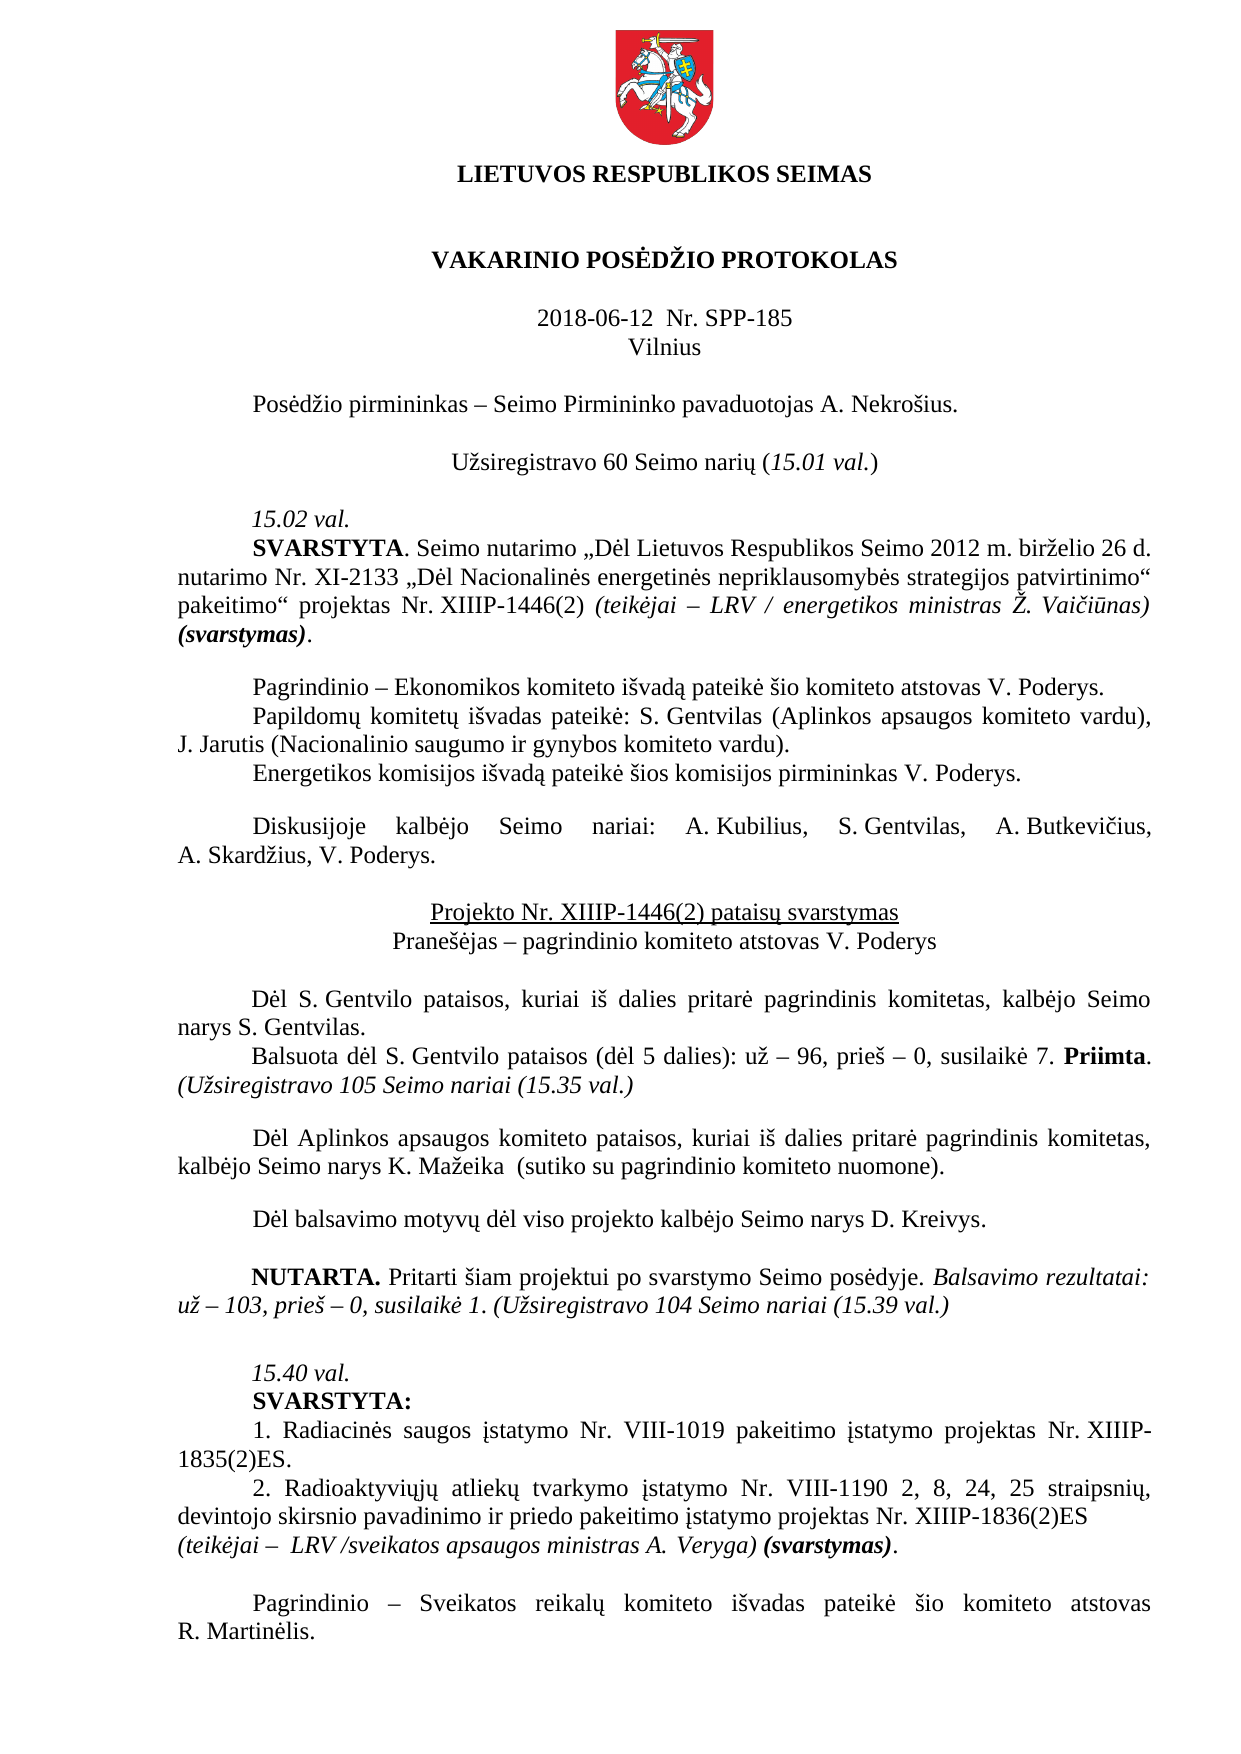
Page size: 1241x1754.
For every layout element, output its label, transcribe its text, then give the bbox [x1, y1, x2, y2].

text Vilnius [177, 332, 1152, 361]
text Pagrindinio – Sveikatos reikalų komiteto išvadas pateikė šio komiteto atstovas R. Martinėlis. [177, 1588, 1152, 1645]
text Papildomų komitetų išvadas pateikė: S. Gentvilas (Aplinkos apsaugos komiteto vardu), J. Jarutis (Nacionalinio saugumo ir gynybos komiteto vardu). [177, 701, 1152, 758]
text (teikėjai – LRV /sveikatos apsaugos ministras A. Veryga) (svarstymas). [177, 1530, 1152, 1559]
text 2. Radioaktyviųjų atliekų tvarkymo įstatymo Nr. VIII-1190 2, 8, 24, 25 straipsnių, devintojo skirsnio pavadinimo ir priedo pakeitimo įstatymo projektas Nr. XIIIP-1836(2)ES [177, 1473, 1152, 1530]
text Užsiregistravo 60 Seimo narių (15.01 val.) [177, 447, 1152, 476]
text Posėdžio pirmininkas – Seimo Pirmininko pavaduotojas A. Nekrošius. [177, 389, 1152, 418]
text SVARSTYTA: [177, 1386, 1152, 1415]
text 15.02 val. [177, 504, 1152, 533]
text 2018-06-12 Nr. SPP-185 [177, 303, 1152, 332]
text Energetikos komisijos išvadą pateikė šios komisijos pirmininkas V. Poderys. [177, 758, 1152, 787]
text 15.40 val. [177, 1358, 1152, 1386]
text Balsuota dėl S. Gentvilo pataisos (dėl 5 dalies): už – 96, prieš – 0, susilaikė 7. Priimta. (Užsiregistravo 105 Seimo nariai (15.35 val.) [177, 1041, 1152, 1099]
text Dėl balsavimo motyvų dėl viso projekto kalbėjo Seimo narys D. Kreivys. [177, 1204, 1152, 1233]
text NUTARTA. Pritarti šiam projektui po svarstymo Seimo posėdyje. Balsavimo rezultatai: už – 103, prieš – 0, susilaikė 1. (Užsiregistravo 104 Seimo nariai (15.39 val.) [177, 1262, 1152, 1319]
text Pagrindinio – Ekonomikos komiteto išvadą pateikė šio komiteto atstovas V. Poderys. [177, 672, 1152, 701]
text SVARSTYTA. Seimo nutarimo „Dėl Lietuvos Respublikos Seimo 2012 m. birželio 26 d. nutarimo Nr. XI-2133 „Dėl Nacionalinės energetinės nepriklausomybės strategijos patvirtinimo“ pakeitimo“ projektas Nr. XIIIP-1446(2) (teikėjai – LRV / energetikos ministras Ž. Vaičiūnas) (svarstymas). [177, 533, 1152, 648]
text Pranešėjas – pagrindinio komiteto atstovas V. Poderys [177, 926, 1152, 955]
text Diskusijoje kalbėjo Seimo nariai: A. Kubilius, S. Gentvilas, A. Butkevičius, A. Skardžius, V. Poderys. [177, 811, 1152, 869]
text Projekto Nr. XIIIP-1446(2) pataisų svarstymas [177, 897, 1152, 926]
text Dėl Aplinkos apsaugos komiteto pataisos, kuriai iš dalies pritarė pagrindinis komitetas, kalbėjo Seimo narys K. Mažeika (sutiko su pagrindinio komiteto nuomone). [177, 1123, 1152, 1180]
text Lietuvos Respublikos Seimas [177, 159, 1152, 188]
text 1. Radiacinės saugos įstatymo Nr. VIII-1019 pakeitimo įstatymo projektas Nr. XIIIP-1835(2)ES. [177, 1415, 1152, 1473]
text Dėl S. Gentvilo pataisos, kuriai iš dalies pritarė pagrindinis komitetas, kalbėjo Seimo narys S. Gentvilas. [177, 984, 1152, 1041]
text VAKARINIO POSĖDŽIO PROTOKOLAS [177, 246, 1152, 274]
